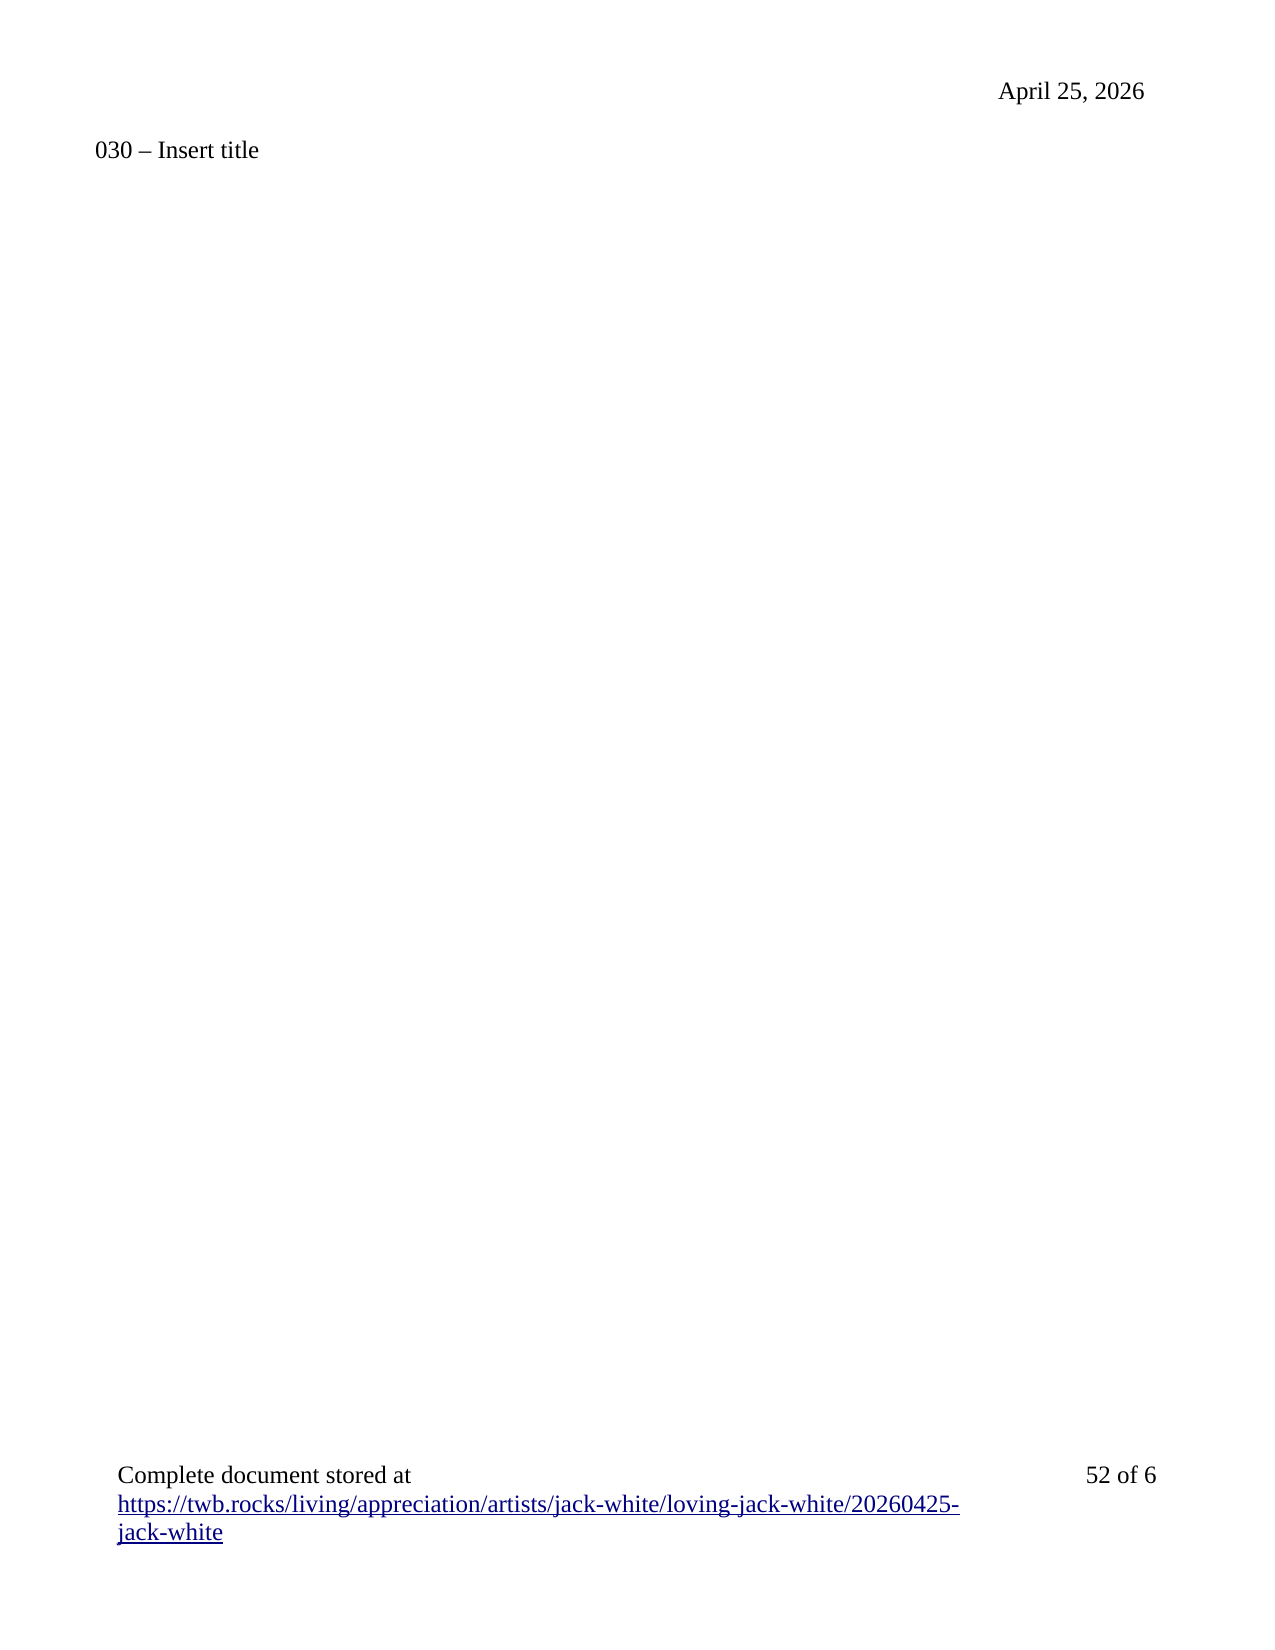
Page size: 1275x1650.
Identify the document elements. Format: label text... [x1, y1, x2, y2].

text 030 – Insert title [95, 135, 1180, 164]
